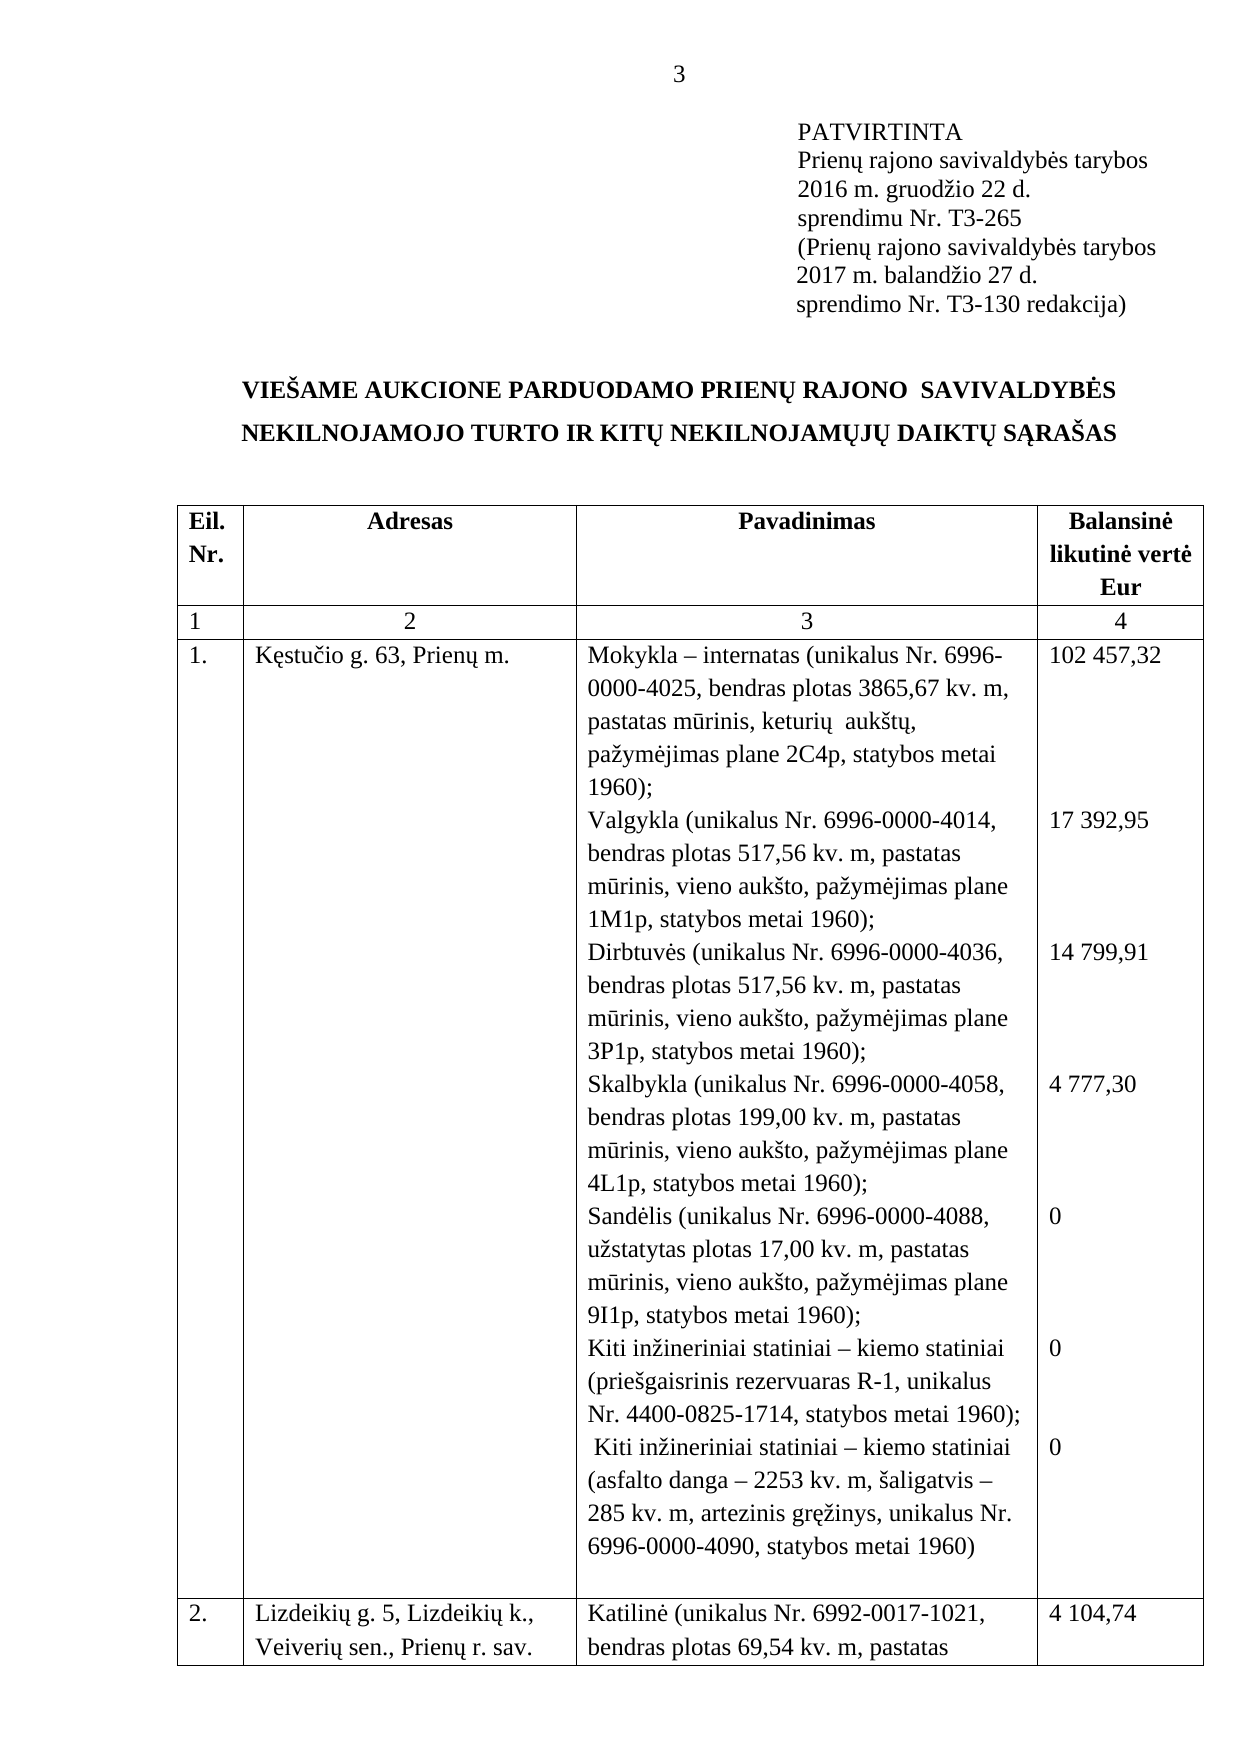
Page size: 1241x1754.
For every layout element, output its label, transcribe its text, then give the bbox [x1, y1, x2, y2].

table_header Pavadinimas [577, 506, 1037, 605]
text 2017 m. balandžio 27 d. [796, 260, 1181, 289]
text Prienų rajono savivaldybės tarybos [177, 145, 1181, 174]
table_cell 4 104,74 [1038, 1599, 1203, 1664]
table_cell Kęstučio g. 63, Prienų m. [244, 640, 576, 1597]
text sprendimo Nr. T3-130 redakcija) [796, 289, 1181, 318]
table_cell 4 [1038, 606, 1203, 639]
table_cell 2 [244, 606, 576, 639]
text 2016 m. gruodžio 22 d. [177, 174, 1181, 203]
table_cell 1 [178, 606, 243, 639]
text (Prienų rajono savivaldybės tarybos [177, 232, 1181, 260]
table_header Eil. Nr. [178, 506, 243, 605]
table_cell Katilinė (unikalus Nr. 6992-0017-1021, bendras plotas 69,54 kv. m, pastatas [577, 1599, 1037, 1664]
table_cell 102 457,32 17 392,95 14 799,91 4 777,30 0 0 0 [1038, 640, 1203, 1597]
text PATVIRTINTA [177, 117, 1181, 145]
table_cell Lizdeikių g. 5, Lizdeikių k., Veiverių sen., Prienų r. sav. [244, 1599, 576, 1664]
table_header Adresas [244, 506, 576, 605]
table_header Balansinė likutinė vertė Eur [1038, 506, 1203, 605]
text VIEŠAME AUKCIONE PARDUODAMO PRIENŲ RAJONO SAVIVALDYBĖS NEKILNOJAMOJO TURTO IR KITŲ NEKILNOJAMŲJŲ DAIKTŲ SĄRAŠAS [177, 375, 1181, 447]
text sprendimu Nr. T3-265 [177, 203, 1181, 232]
table_cell Mokykla – internatas (unikalus Nr. 6996-0000-4025, bendras plotas 3865,67 kv. m, pastatas mūrinis, keturių aukštų, pažymėjimas plane 2C4p, statybos metai 1960); Valgykla (unikalus Nr. 6996-0000-4014, bendras plotas 517,56 kv. m, pastatas mūrinis, vieno aukšto, pažymėjimas plane 1M1p, statybos metai 1960); Dirbtuvės (unikalus Nr. 6996-0000-4036, bendras plotas 517,56 kv. m, pastatas mūrinis, vieno aukšto, pažymėjimas plane 3P1p, statybos metai 1960); Skalbykla (unikalus Nr. 6996-0000-4058, bendras plotas 199,00 kv. m, pastatas mūrinis, vieno aukšto, pažymėjimas plane 4L1p, statybos metai 1960); Sandėlis (unikalus Nr. 6996-0000-4088, užstatytas plotas 17,00 kv. m, pastatas mūrinis, vieno aukšto, pažymėjimas plane 9I1p, statybos metai 1960); Kiti inžineriniai statiniai – kiemo statiniai (priešgaisrinis rezervuaras R-1, unikalus Nr. 4400-0825-1714, statybos metai 1960); Kiti inžineriniai statiniai – kiemo statiniai (asfalto danga – 2253 kv. m, šaligatvis – 285 kv. m, artezinis gręžinys, unikalus Nr. 6996-0000-4090, statybos metai 1960) [577, 640, 1037, 1597]
table_cell 1. [178, 640, 243, 1597]
table_cell 2. [178, 1599, 243, 1664]
table_cell 3 [577, 606, 1037, 639]
